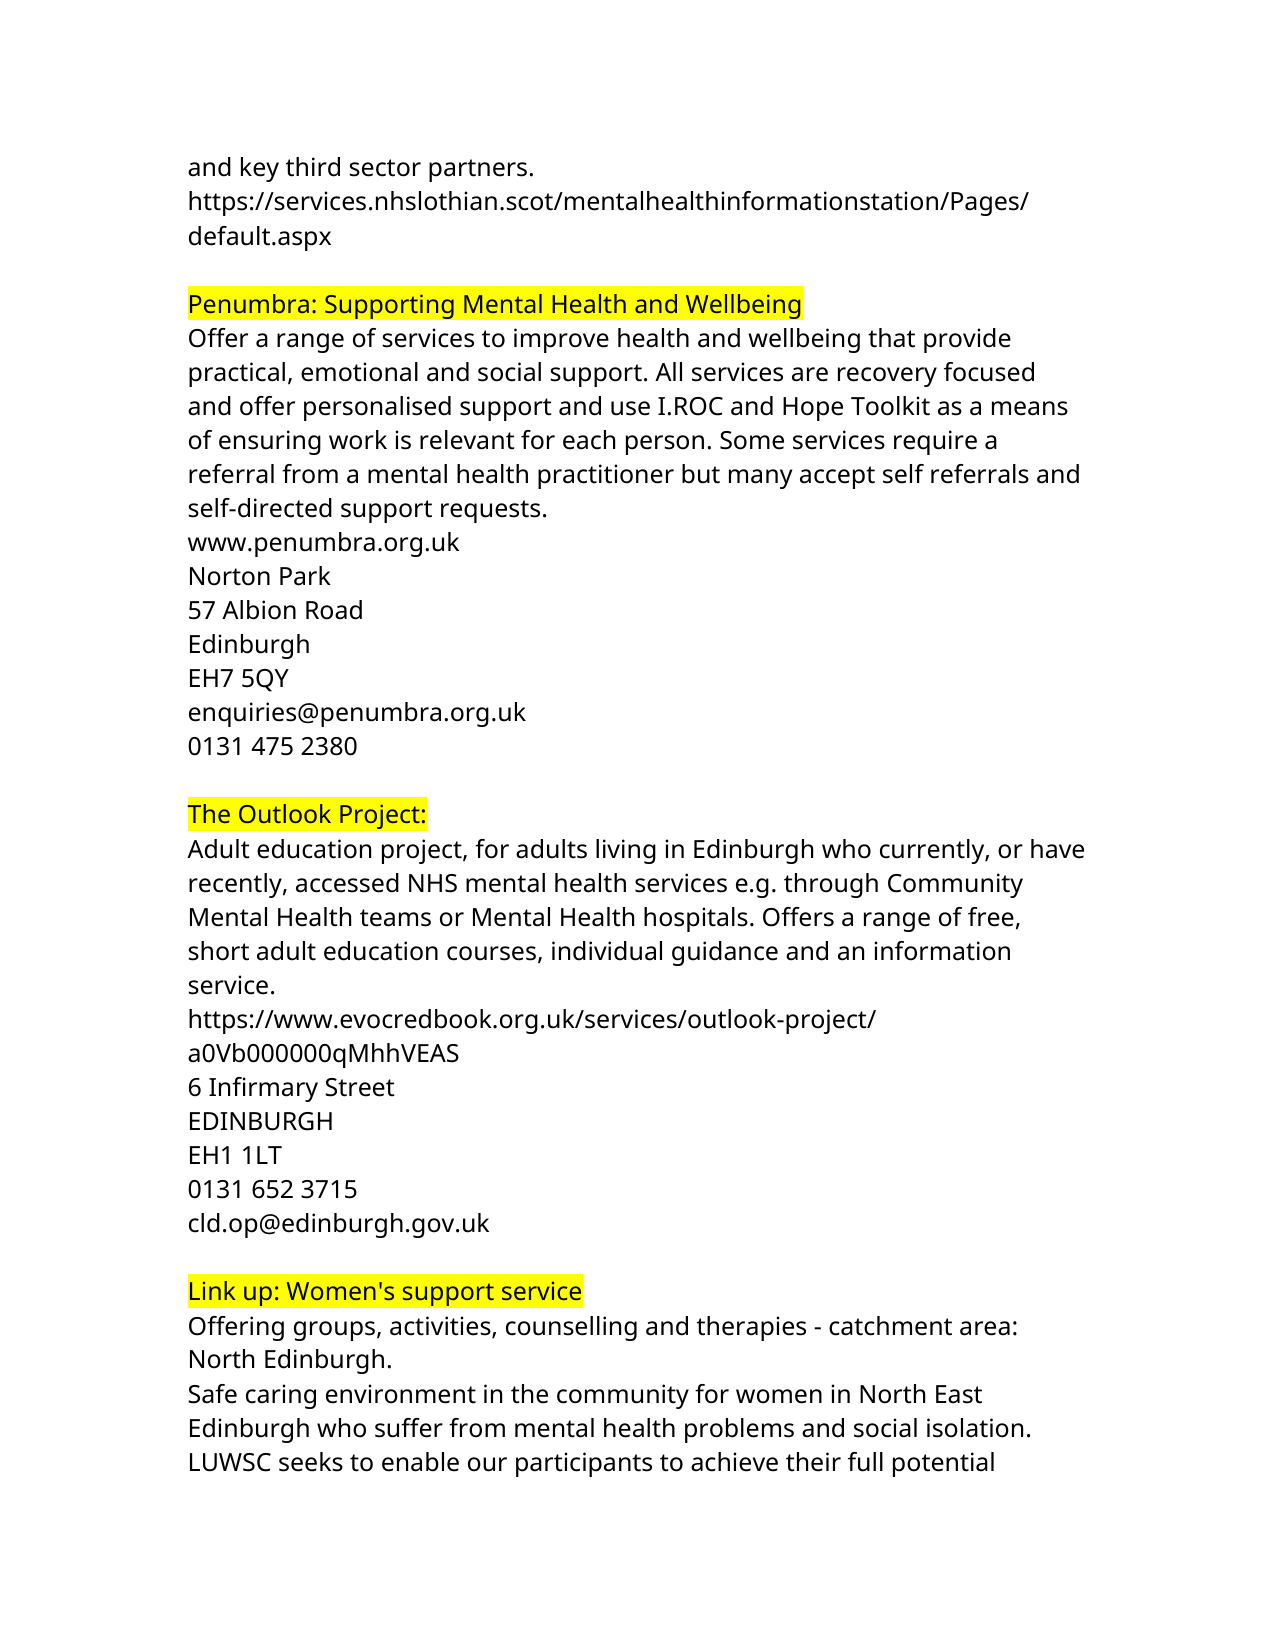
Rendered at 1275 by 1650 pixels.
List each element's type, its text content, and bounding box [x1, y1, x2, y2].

text Offer a range of services to improve health and wellbeing that provide practical, emotional and social support. All services are recovery focused and offer personalised support and use I.ROC and Hope Toolkit as a means of ensuring work is relevant for each person. Some services require a referral from a mental health practitioner but many accept self referrals and self-directed support requests. [187, 320, 1087, 525]
text EDINBURGH [187, 1104, 1087, 1138]
text Offering groups, activities, counselling and therapies - catchment area: North Edinburgh. [187, 1308, 1087, 1376]
text www.penumbra.org.uk [187, 525, 1087, 559]
text enquiries@penumbra.org.uk [187, 695, 1087, 729]
text The Outlook Project: [187, 797, 1087, 831]
text 57 Albion Road [187, 593, 1087, 627]
text cld.op@edinburgh.gov.uk [187, 1206, 1087, 1240]
text Adult education project, for adults living in Edinburgh who currently, or have recently, accessed NHS mental health services e.g. through Community Mental Health teams or Mental Health hospitals. Offers a range of free, short adult education courses, individual guidance and an information service. [187, 831, 1087, 1002]
text 0131 475 2380 [187, 729, 1087, 763]
text Penumbra: Supporting Mental Health and Wellbeing [187, 286, 1087, 320]
text Link up: Women's support service [187, 1274, 1087, 1308]
text EH1 1LT [187, 1138, 1087, 1172]
text Edinburgh [187, 627, 1087, 661]
text 0131 652 3715 [187, 1172, 1087, 1206]
text 6 Infirmary Street [187, 1070, 1087, 1104]
text EH7 5QY [187, 661, 1087, 695]
text https://www.evocredbook.org.uk/services/outlook-project/a0Vb000000qMhhVEAS [187, 1002, 1087, 1070]
text https://services.nhslothian.scot/mentalhealthinformationstation/Pages/default.aspx [187, 184, 1087, 252]
text and key third sector partners. [187, 150, 1087, 184]
text Norton Park [187, 559, 1087, 593]
text Safe caring environment in the community for women in North East Edinburgh who suffer from mental health problems and social isolation. LUWSC seeks to enable our participants to achieve their full potential [187, 1376, 1087, 1478]
